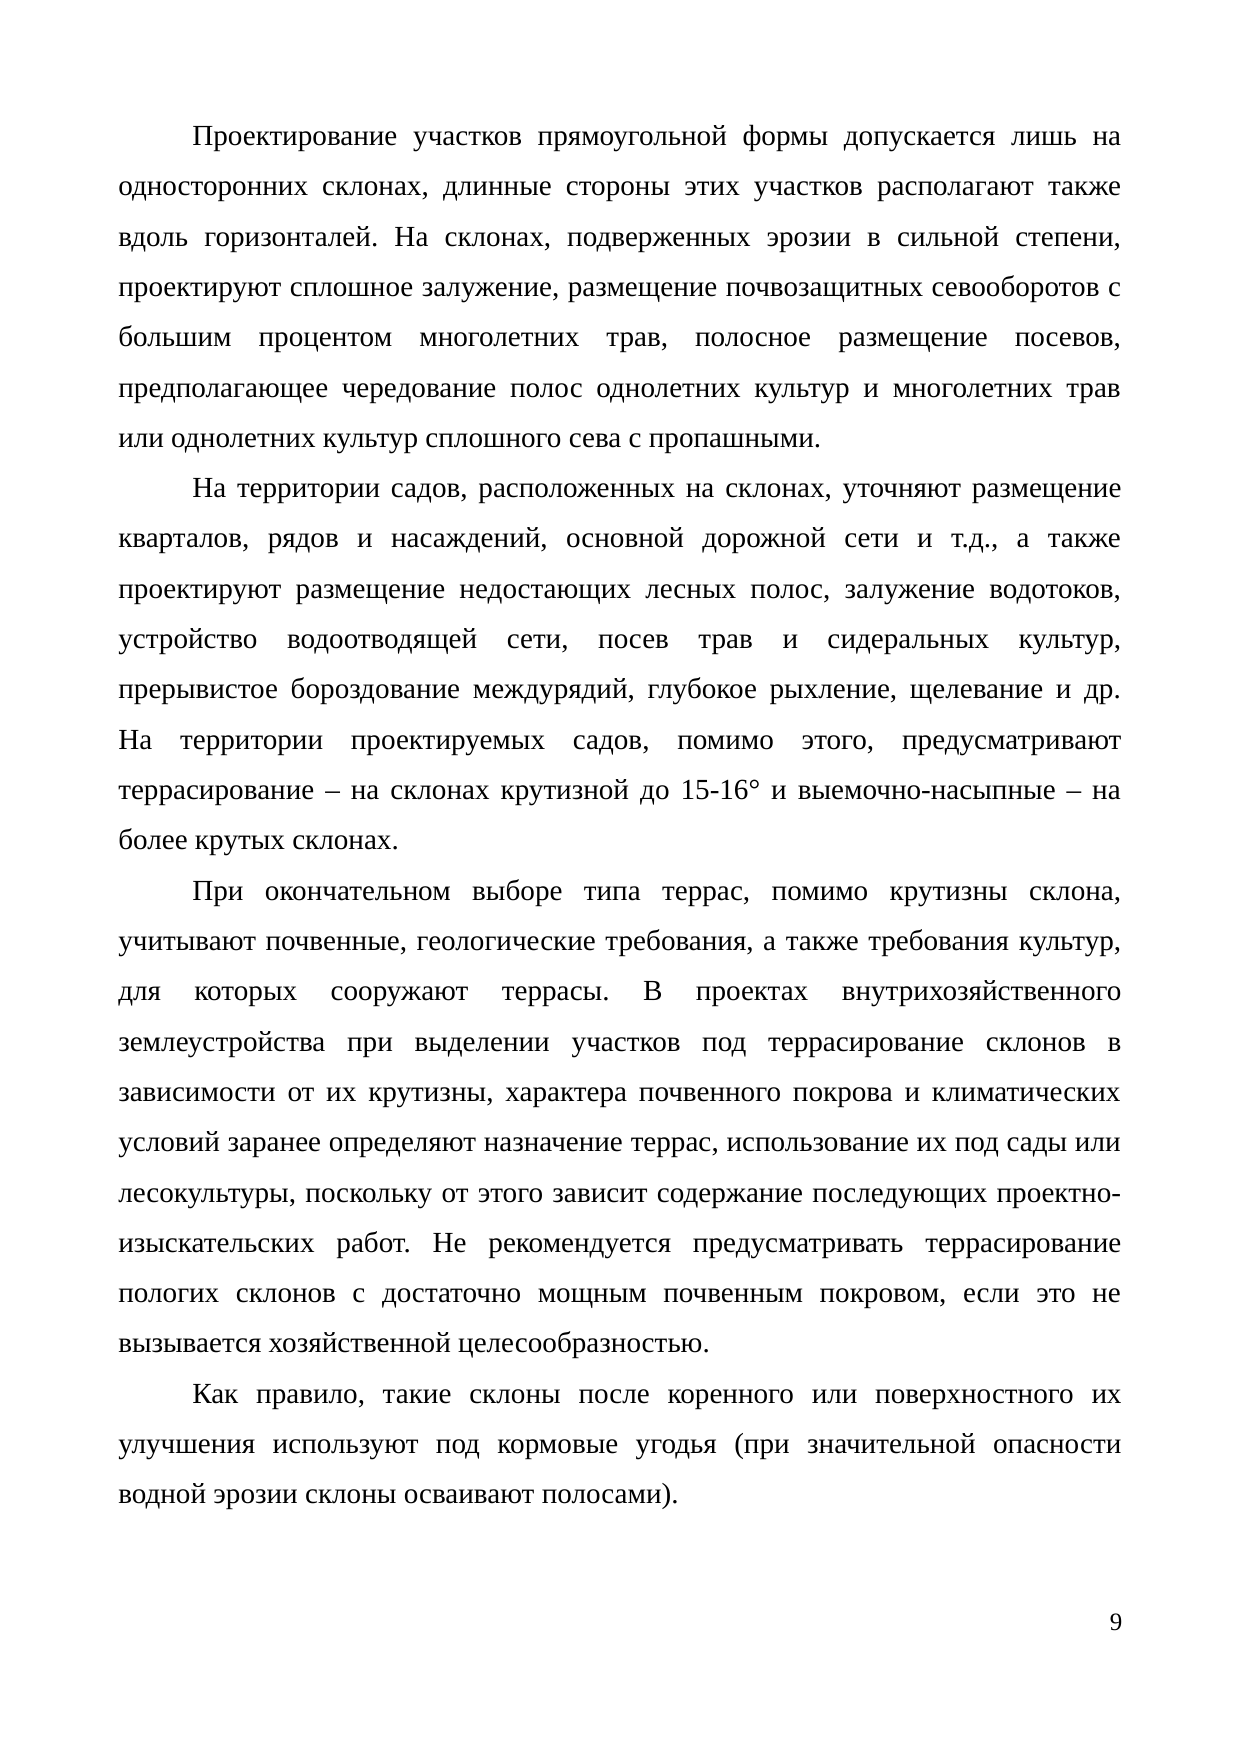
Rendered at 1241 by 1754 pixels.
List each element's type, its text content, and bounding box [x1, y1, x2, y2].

text Проектирование участков прямоугольной формы допускается лишь на односторонних склонах, длинные стороны этих участков располагают также вдоль горизонталей. На склонах, подверженных эрозии в сильной степени, проектируют сплошное залужение, размещение почвозащитных севооборотов с большим процентом многолетних трав, полосное размещение посевов, предполагающее чередование полос однолетних культур и многолетних трав или однолетних культур сплошного сева с пропашными. [118, 118, 1122, 453]
text На территории садов, расположенных на склонах, уточняют размещение кварталов, рядов и насаждений, основной дорожной сети и т.д., а также проектируют размещение недостающих лесных полос, залужение водотоков, устройство водоотводящей сети, посев трав и сидеральных культур, прерывистое бороздование междурядий, глубокое рыхление, щелевание и др. На территории проектируемых садов, помимо этого, предусматривают террасирование – на склонах крутизной до 15-16° и выемочно-насыпные – на более крутых склонах. [118, 470, 1122, 856]
text При окончательном выборе типа террас, помимо крутизны склона, учитывают почвенные, геологические требования, а также требования культур, для которых сооружают террасы. В проектах внутрихозяйственного землеустройства при выделении участков под террасирование склонов в зависимости от их крутизны, характера почвенного покрова и климатических условий заранее определяют назначение террас, использование их под сады или лесокультуры, поскольку от этого зависит содержание последующих проектно-изыскательских работ. Не рекомендуется предусматривать террасирование пологих склонов с достаточно мощным почвенным покровом, если это не вызывается хозяйственной целесообразностью. [118, 873, 1122, 1359]
text Как правило, такие склоны после коренного или поверхностного их улучшения используют под кормовые угодья (при значительной опасности водной эрозии склоны осваивают полосами). [118, 1376, 1122, 1510]
